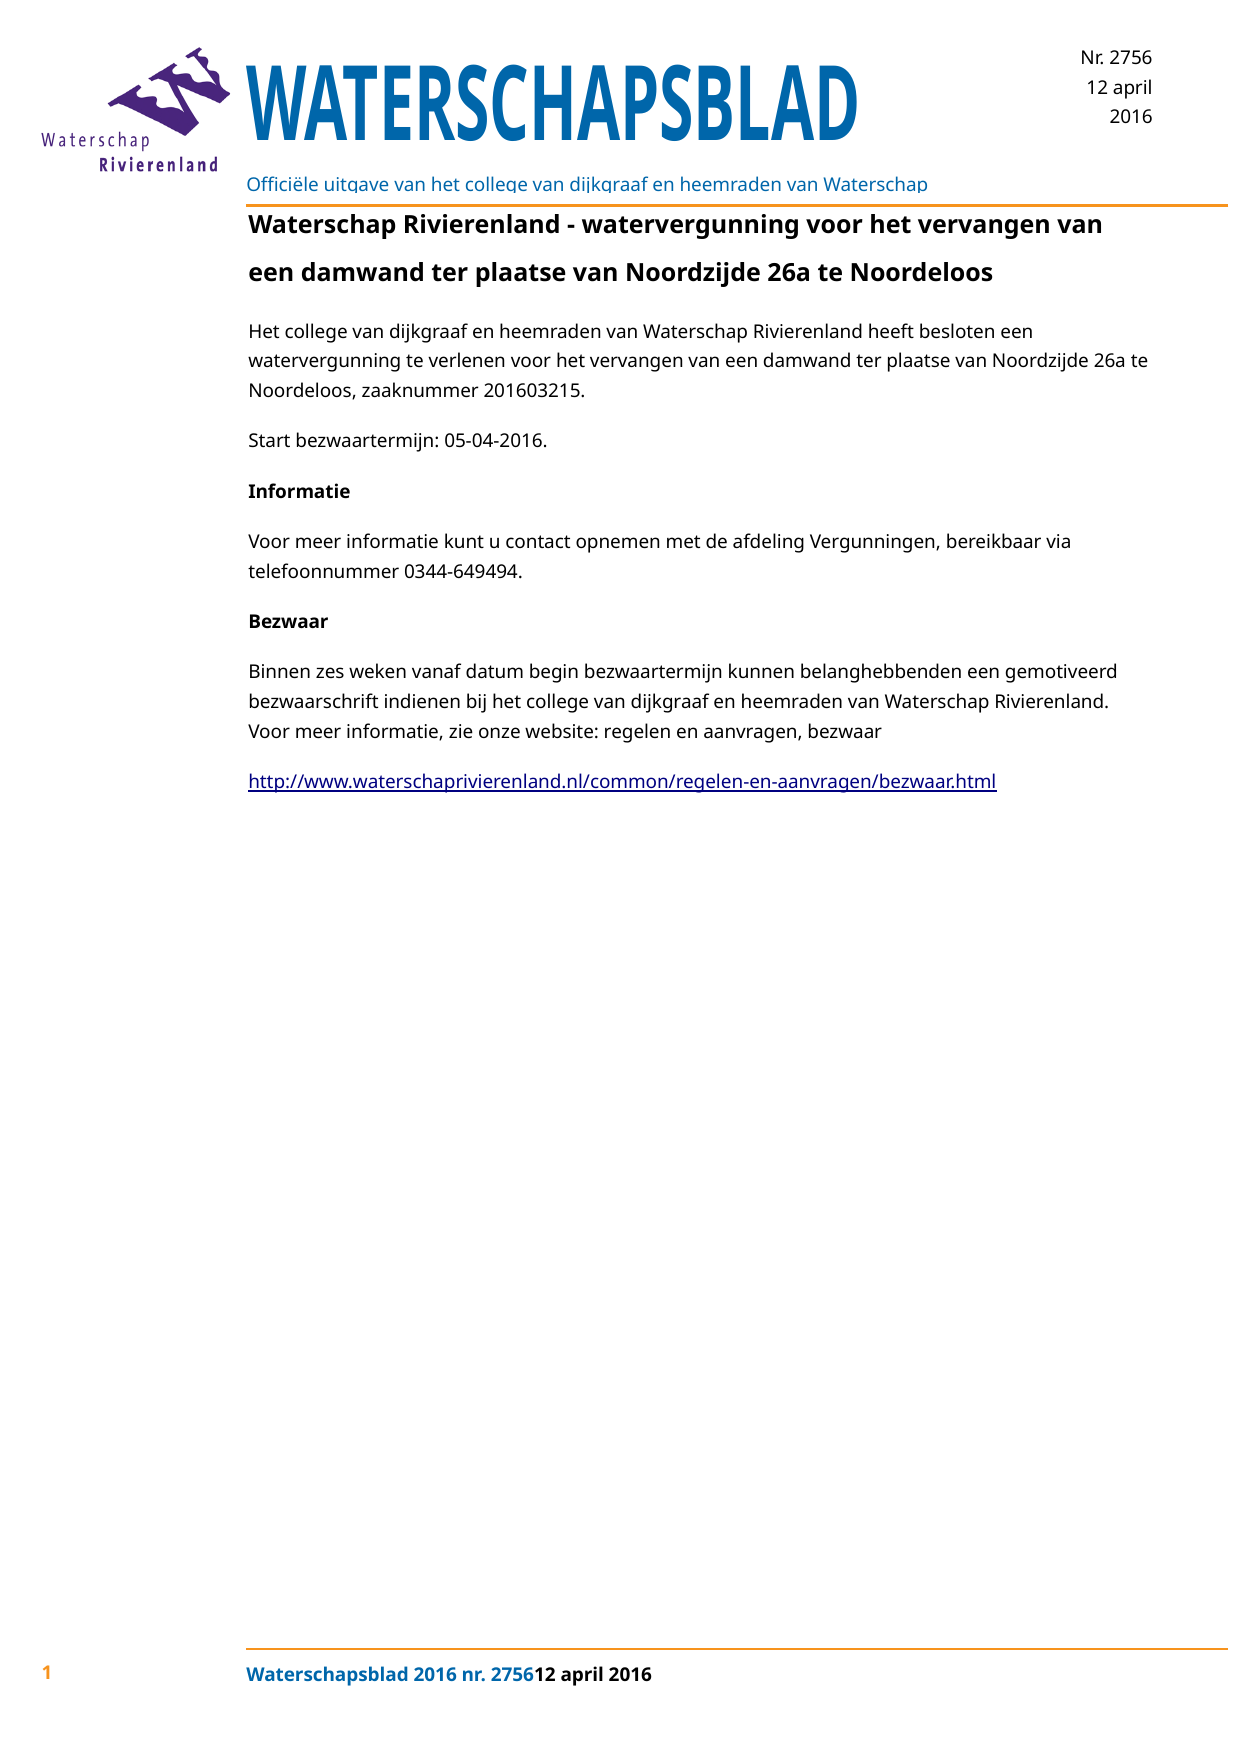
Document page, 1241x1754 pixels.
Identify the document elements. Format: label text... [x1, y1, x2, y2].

text Binnen zes weken vanaf datum begin bezwaartermijn kunnen belanghebbenden een gemotiveerd bezwaarschrift indienen bij het college van dijkgraaf en heemraden van Waterschap Rivierenland. Voor meer informatie, zie onze website: regelen en aanvragen, bezwaar [248, 659, 1152, 744]
text http://www.waterschaprivierenland.nl/common/regelen-en-aanvragen/bezwaar.html [248, 768, 1152, 794]
text Start bezwaartermijn: 05-04-2016. [248, 427, 1152, 453]
text Het college van dijkgraaf en heemraden van Waterschap Rivierenland heeft besloten een watervergunning te verlenen voor het vervangen van een damwand ter plaatse van Noordzijde 26a te Noordeloos, zaaknummer 201603215. [248, 318, 1152, 403]
picture [41, 47, 231, 172]
text Bezwaar [248, 608, 1152, 634]
text Voor meer informatie kunt u contact opnemen met de afdeling Vergunningen, bereikbaar via telefoonnummer 0344-649494. [248, 528, 1152, 584]
text Waterschap Rivierenland - watervergunning voor het vervangen van een damwand ter plaatse van Noordzijde 26a te Noordeloos [248, 207, 1152, 288]
text Informatie [248, 478, 1152, 504]
